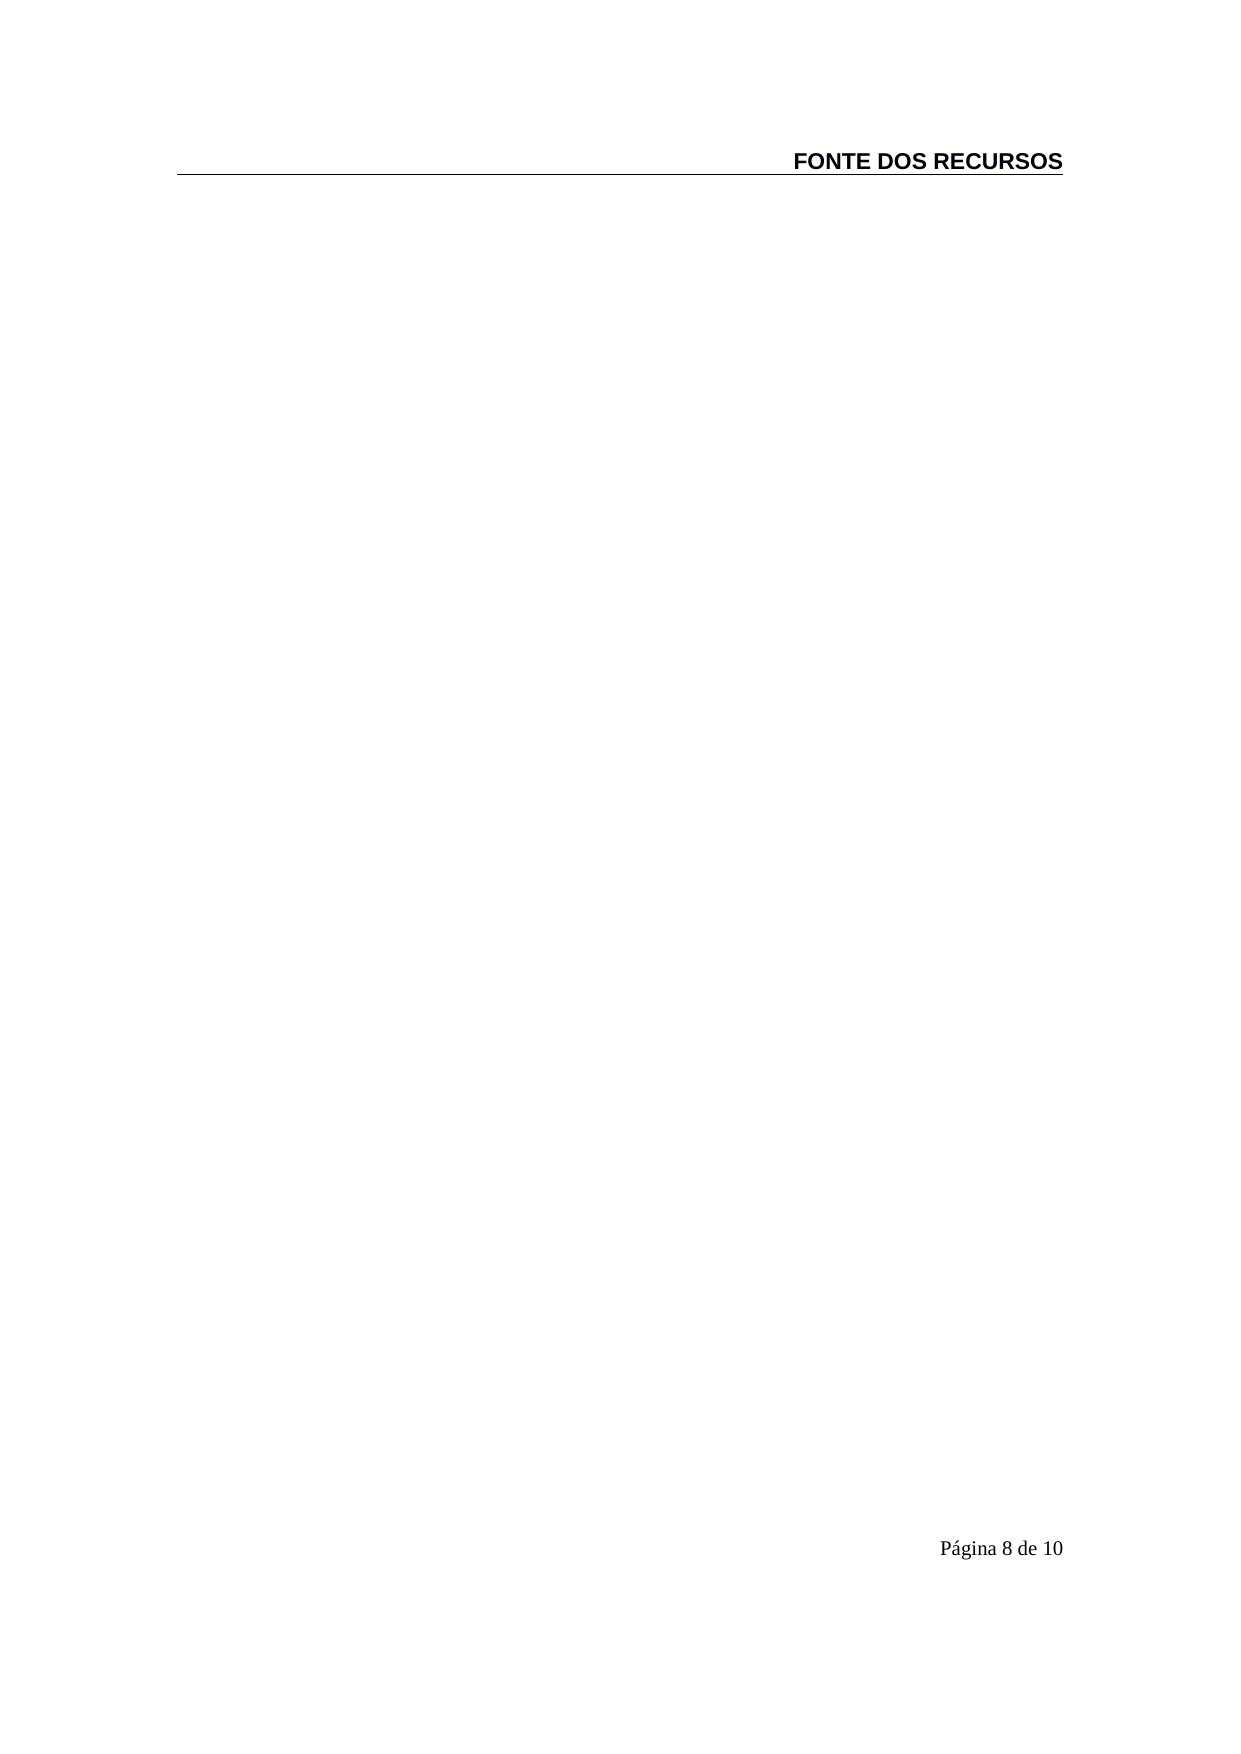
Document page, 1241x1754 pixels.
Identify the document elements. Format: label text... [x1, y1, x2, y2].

text FONTE DOS RECURSOS [177, 148, 1063, 174]
